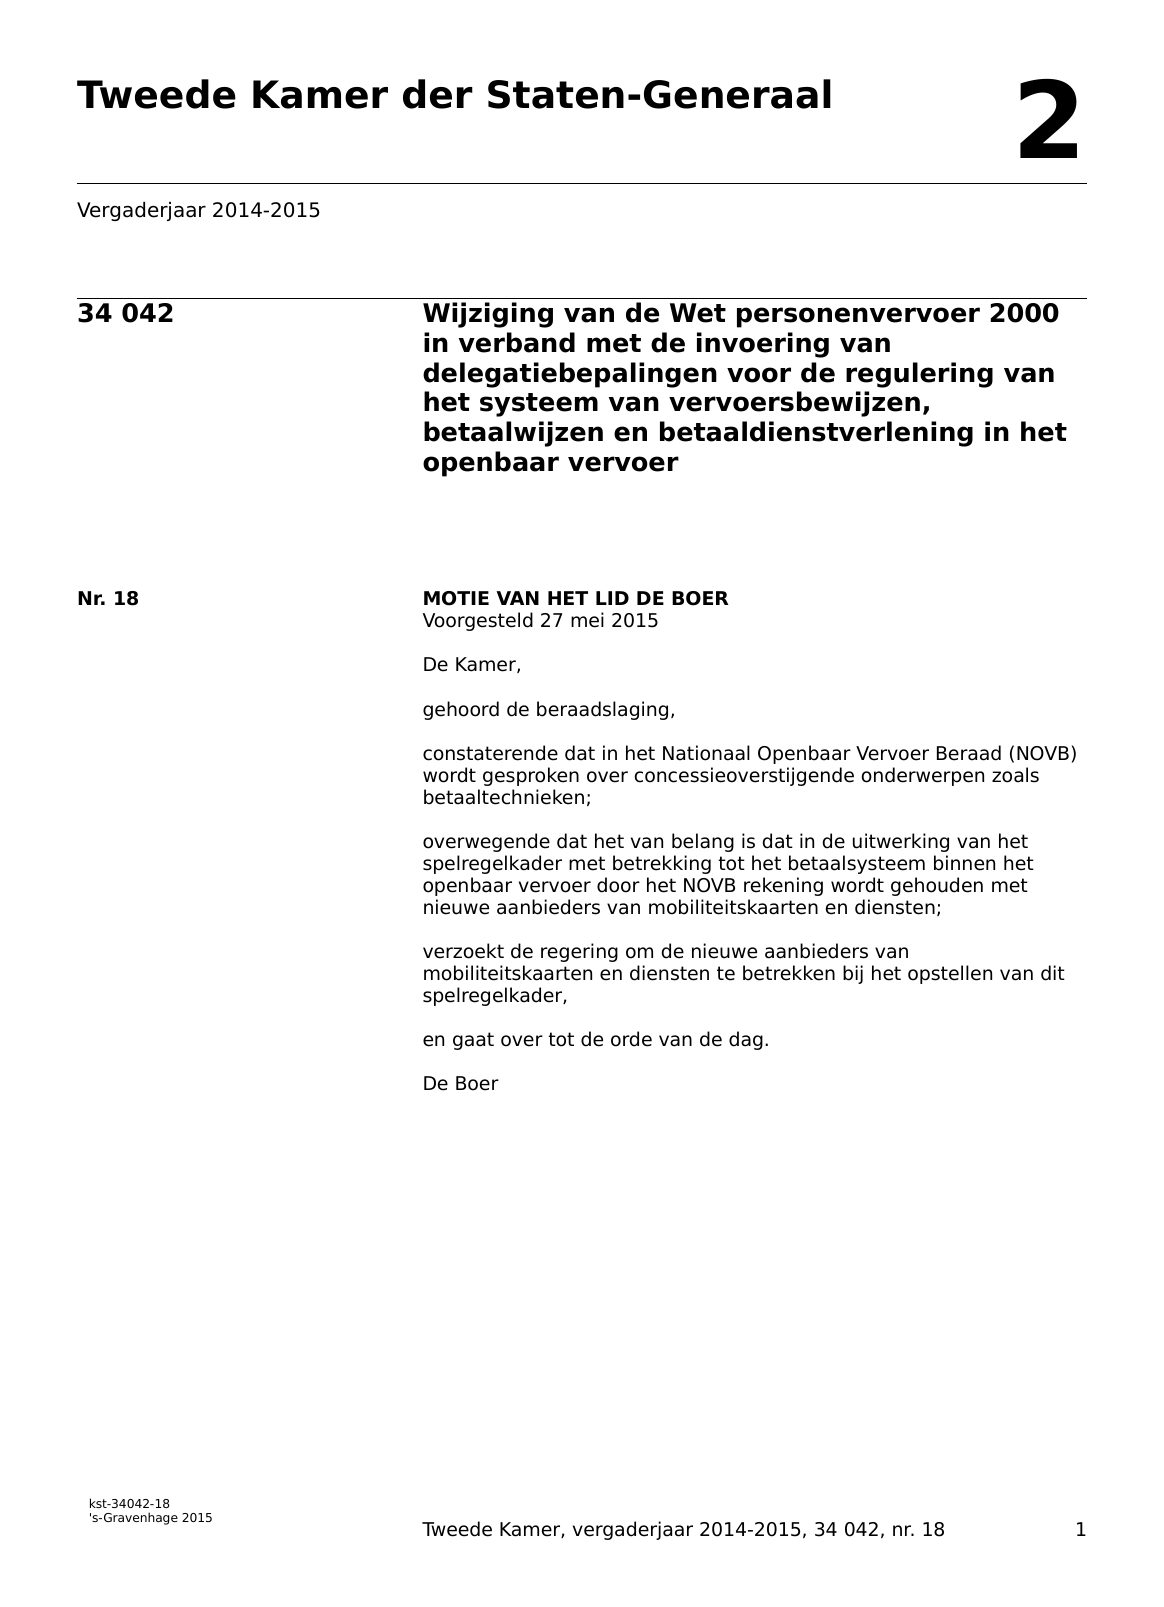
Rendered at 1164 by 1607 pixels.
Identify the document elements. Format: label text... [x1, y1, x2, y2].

table_header Tweede Kamer der Staten-Generaal [77, 59, 886, 183]
table_cell Vergaderjaar 2014-2015 [77, 184, 1087, 298]
text 's-Gravenhage 2015 [88, 1511, 323, 1525]
text Voorgesteld 27 mei 2015 [422, 610, 1087, 632]
table_header 2 [886, 59, 1087, 183]
text constaterende dat in het Nationaal Openbaar Vervoer Beraad (NOVB) wordt gesproken over concessieoverstijgende onderwerpen zoals betaaltechnieken; [422, 743, 1087, 808]
subtitle Nr. 18 MOTIE VAN HET LID DE BOER [77, 588, 1087, 610]
text gehoord de beraadslaging, [422, 698, 1087, 720]
text De Boer [422, 1073, 1087, 1095]
text De Kamer, [422, 654, 1087, 676]
text en gaat over tot de orde van de dag. [422, 1029, 1087, 1051]
text overwegende dat het van belang is dat in de uitwerking van het spelregelkader met betrekking tot het betaalsysteem binnen het openbaar vervoer door het NOVB rekening wordt gehouden met nieuwe aanbieders van mobiliteitskaarten en diensten; [422, 831, 1087, 919]
text verzoekt de regering om de nieuwe aanbieders van mobiliteitskaarten en diensten te betrekken bij het opstellen van dit spelregelkader, [422, 941, 1087, 1007]
subtitle 34 042 Wijziging van de Wet personenvervoer 2000 in verband met de invoering van delegatiebepalingen voor de regulering van het systeem van vervoersbewijzen, betaalwijzen en betaaldienstverlening in het openbaar vervoer [77, 299, 1087, 477]
text kst-34042-18 [88, 1497, 323, 1511]
